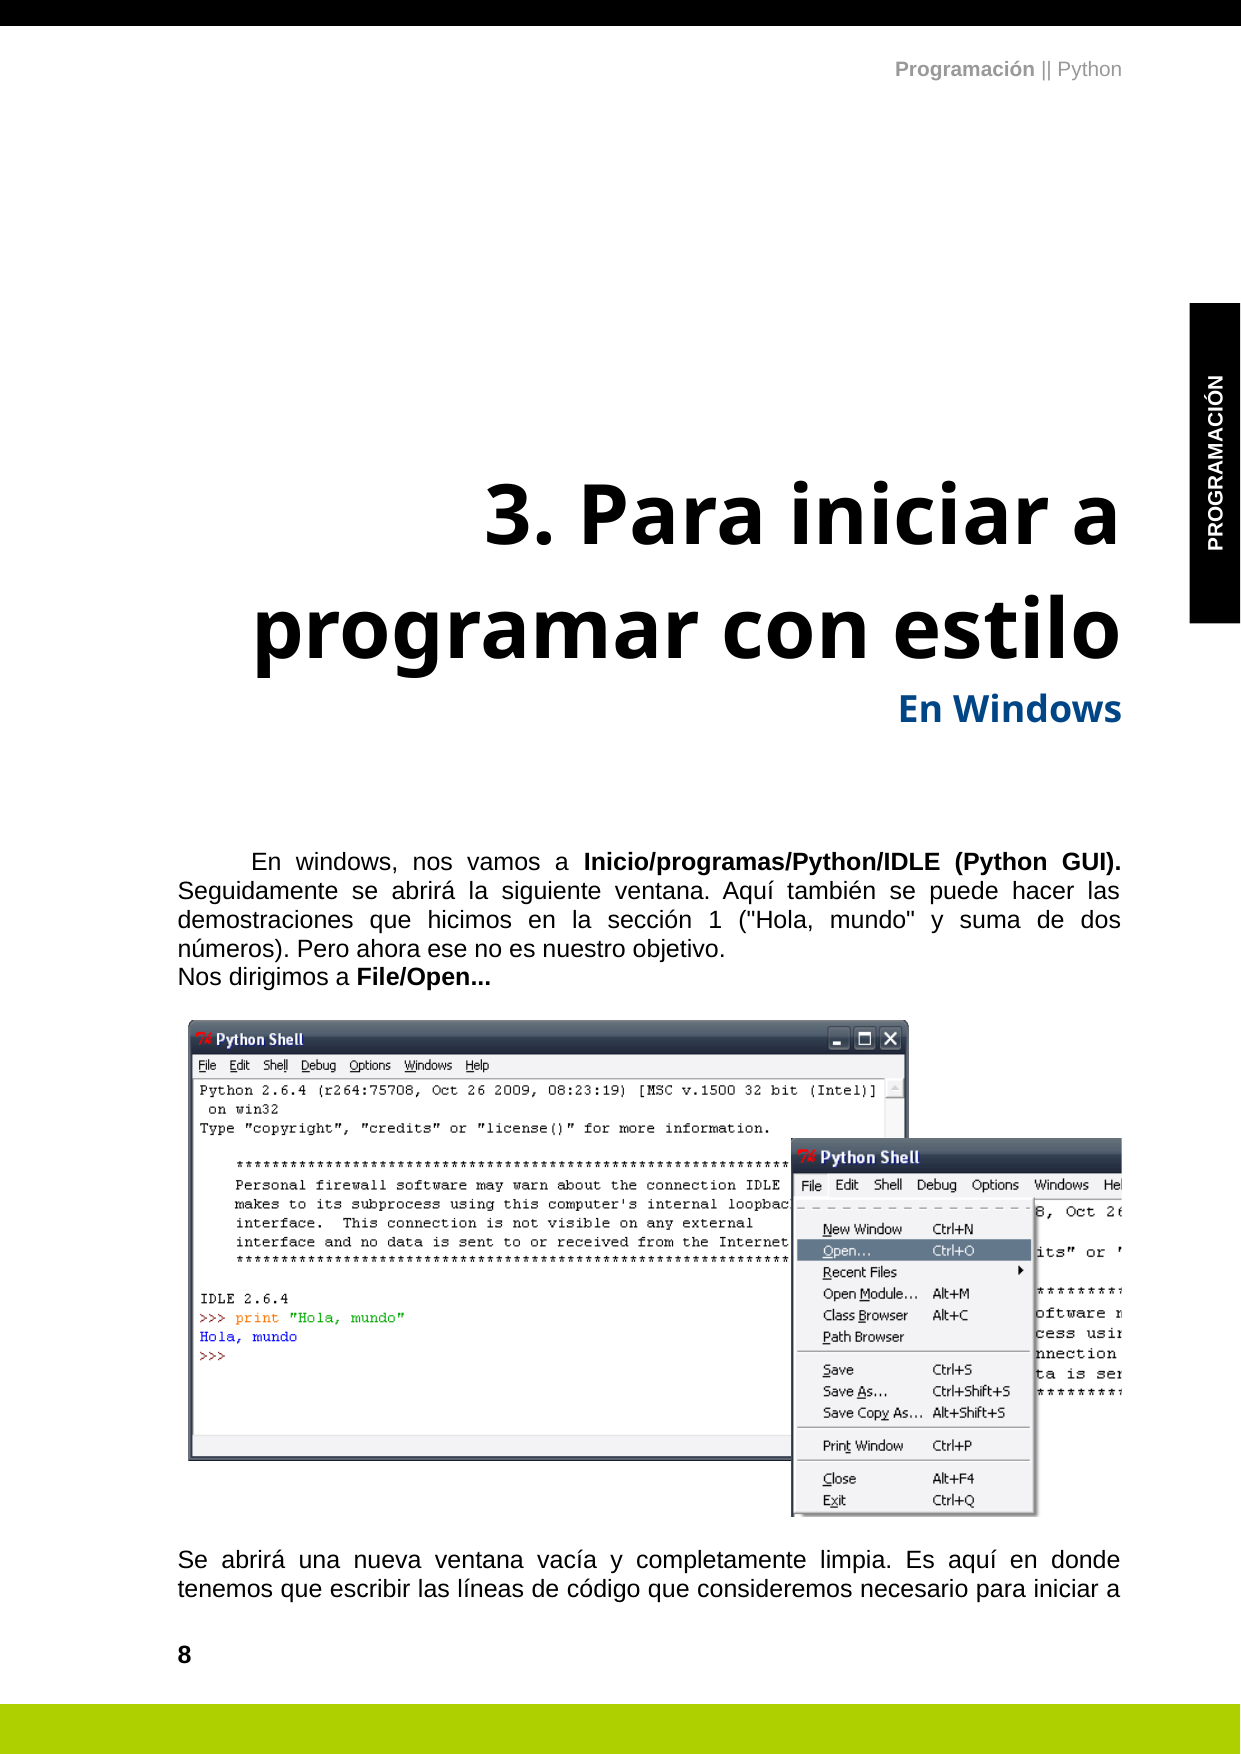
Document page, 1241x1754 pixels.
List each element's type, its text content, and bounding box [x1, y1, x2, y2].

text Nos dirigimos a File/Open... [177, 962, 1122, 991]
text Se abrirá una nueva ventana vacía y completamente limpia. Es aquí en donde tenemos que escribir las líneas de código que consideremos necesario para iniciar a [177, 1545, 1122, 1603]
text En Windows [177, 683, 1122, 734]
picture [188, 1020, 909, 1461]
text En windows, nos vamos a Inicio/programas/Python/IDLE (Python GUI). Seguidamente se abrirá la siguiente ventana. Aquí también se puede hacer las demostraciones que hicimos en la sección 1 ("Hola, mundo" y suma de dos números). Pero ahora ese no es nuestro objetivo. [177, 847, 1122, 962]
text 3. Para iniciar a programar con estilo [177, 456, 1122, 683]
